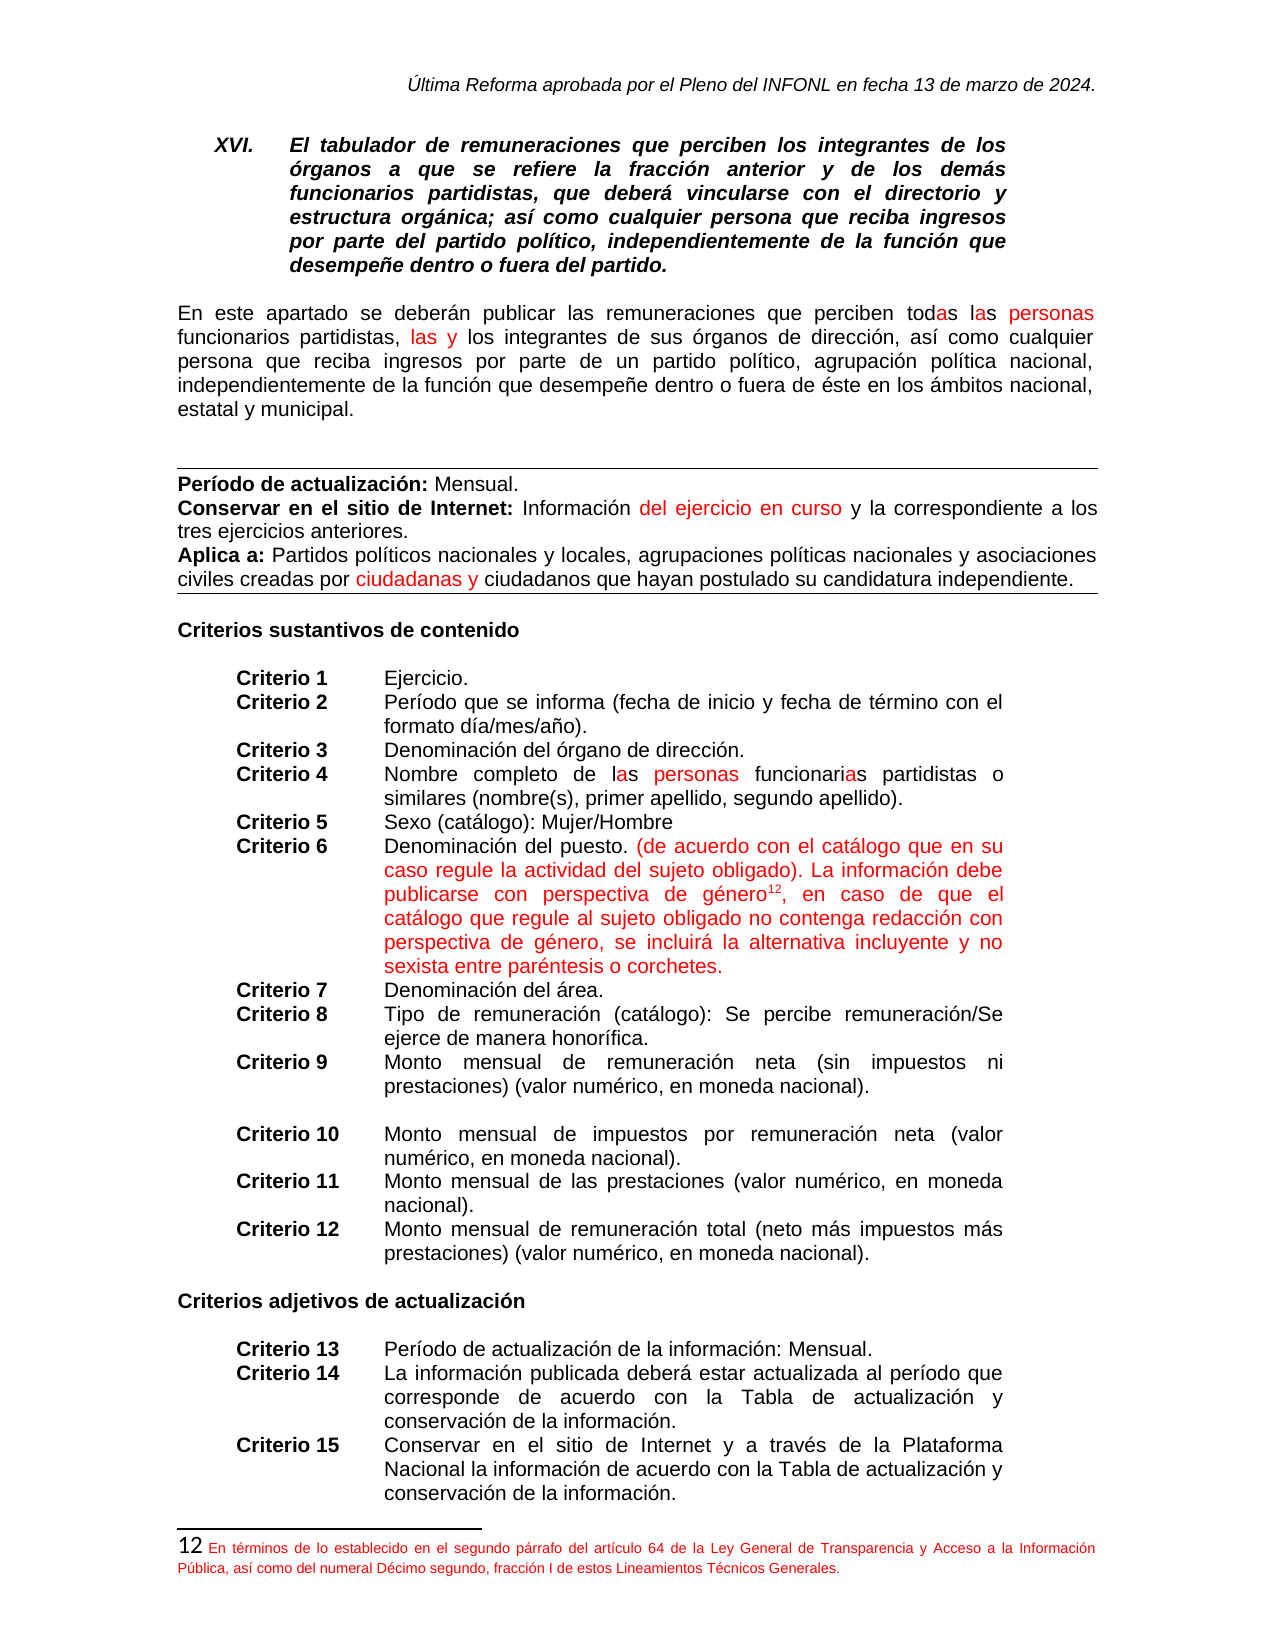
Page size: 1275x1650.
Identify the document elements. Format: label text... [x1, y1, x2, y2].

text Criterio 11 Monto mensual de las prestaciones (valor numérico, en moneda nacional). [236, 1169, 1004, 1217]
text Criterio 2 Período que se informa (fecha de inicio y fecha de término con el formato día/mes/año). [236, 690, 1004, 738]
text Criterio 5 Sexo (catálogo): Mujer/Hombre [236, 810, 1004, 834]
text Criterio 7 Denominación del área. [236, 978, 1004, 1002]
text Aplica a: Partidos políticos nacionales y locales, agrupaciones políticas nacionales y asociaciones civiles creadas por ciudadanas y ciudadanos que hayan postulado su candidatura independiente. [177, 540, 1098, 593]
text En términos de lo establecido en el segundo párrafo del artículo 64 de la Ley General de Transparencia y Acceso a la Información Pública, así como del numeral Décimo segundo, fracción I de estos Lineamientos Técnicos Generales. [177, 1529, 1098, 1576]
text Criterio 3 Denominación del órgano de dirección. [236, 738, 1004, 762]
text Criterio 10 Monto mensual de impuestos por remuneración neta (valor numérico, en moneda nacional). [236, 1121, 1004, 1169]
text Criterio 14 La información publicada deberá estar actualizada al período que corresponde de acuerdo con la Tabla de actualización y conservación de la información. [236, 1361, 1004, 1433]
text Criterios sustantivos de contenido [177, 618, 1098, 642]
text Criterio 12 Monto mensual de remuneración total (neto más impuestos más prestaciones) (valor numérico, en moneda nacional). [236, 1217, 1004, 1265]
text Criterio 6 Denominación del puesto. (de acuerdo con el catálogo que en su caso regule la actividad del sujeto obligado). La información debe publicarse con perspectiva de género, en caso de que el catálogo que regule al sujeto obligado no contenga redacción con perspectiva de género, se incluirá la alternativa incluyente y no sexista entre paréntesis o corchetes. [236, 834, 1004, 978]
text Período de actualización: Mensual. [177, 469, 1098, 495]
text Criterio 15 Conservar en el sitio de Internet y a través de la Plataforma Nacional la información de acuerdo con la Tabla de actualización y conservación de la información. [236, 1433, 1004, 1505]
text Criterio 8 Tipo de remuneración (catálogo): Se percibe remuneración/Se ejerce de manera honorífica. [236, 1002, 1004, 1049]
text Criterio 9 Monto mensual de remuneración neta (sin impuestos ni prestaciones) (valor numérico, en moneda nacional). [236, 1049, 1004, 1097]
text En este apartado se deberán publicar las remuneraciones que perciben todas las personas funcionarios partidistas, las y los integrantes de sus órganos de dirección, así como cualquier persona que reciba ingresos por parte de un partido político, agrupación política nacional, independientemente de la función que desempeñe dentro o fuera de éste en los ámbitos nacional, estatal y municipal. [177, 301, 1094, 420]
text Conservar en el sitio de Internet: Información del ejercicio en curso y la correspondiente a los tres ejercicios anteriores. [177, 495, 1098, 540]
text Criterio 1 Ejercicio. [236, 666, 1004, 690]
subtitle XVI. El tabulador de remuneraciones que perciben los integrantes de los órganos a que se refiere la fracción anterior y de los demás funcionarios partidistas, que deberá vincularse con el directorio y estructura orgánica; así como cualquier persona que reciba ingresos por parte del partido político, independientemente de la función que desempeñe dentro o fuera del partido. [214, 133, 1009, 277]
text Criterio 4 Nombre completo de las personas funcionarias partidistas o similares (nombre(s), primer apellido, segundo apellido). [236, 762, 1004, 810]
text Criterio 13 Período de actualización de la información: Mensual. [236, 1337, 1004, 1361]
text Criterios adjetivos de actualización [177, 1289, 1098, 1313]
